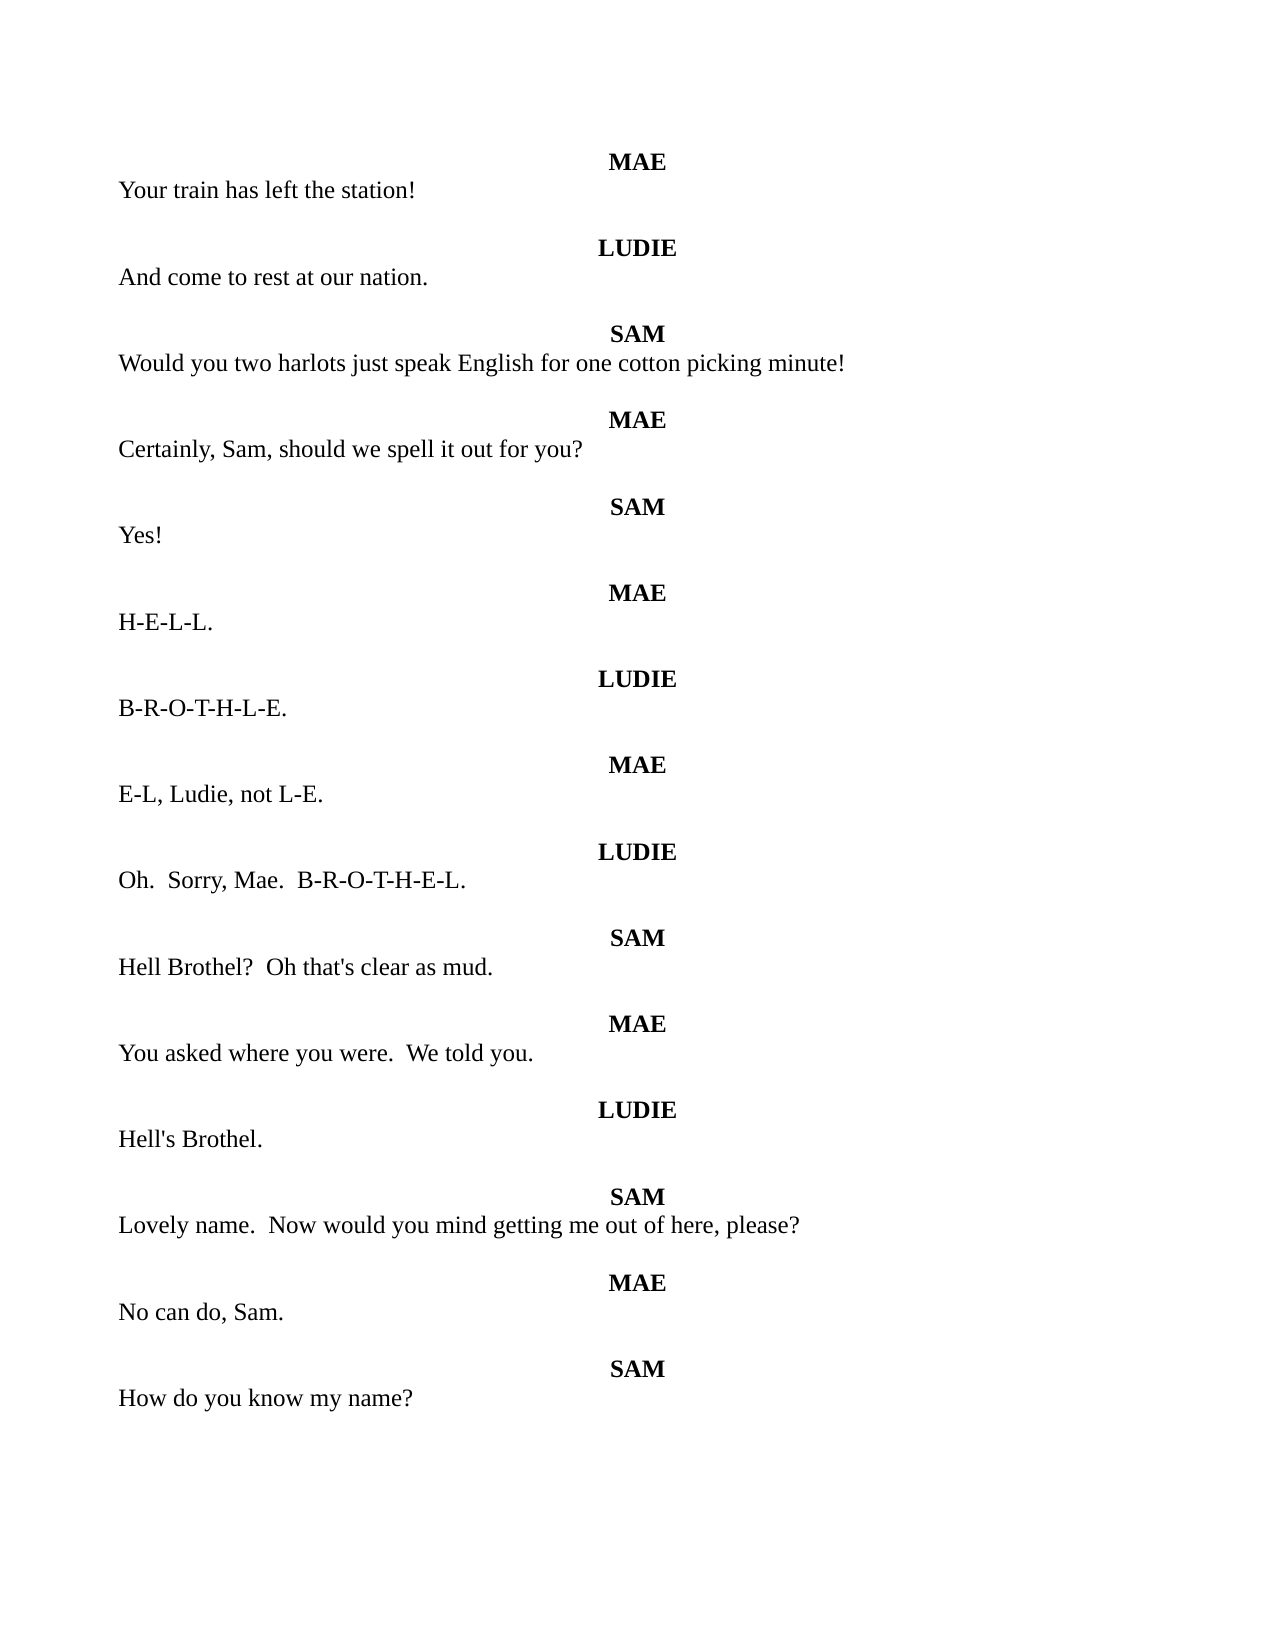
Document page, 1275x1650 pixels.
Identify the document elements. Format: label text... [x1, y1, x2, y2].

text No can do, Sam. [118, 1297, 1157, 1326]
text How do you know my name? [118, 1383, 1157, 1412]
text LUDIE [118, 1096, 1157, 1124]
text SAM [118, 923, 1157, 952]
text MAE [118, 1268, 1157, 1297]
text MAE [118, 578, 1157, 607]
text LUDIE [118, 664, 1157, 693]
text LUDIE [118, 837, 1157, 866]
text SAM [118, 492, 1157, 521]
text Your train has left the station! [118, 176, 1157, 204]
text B-R-O-T-H-L-E. [118, 693, 1157, 722]
text SAM [118, 1182, 1157, 1211]
text Hell Brothel? Oh that's clear as mud. [118, 952, 1157, 981]
text SAM [118, 1354, 1157, 1383]
text MAE [118, 406, 1157, 434]
text Hell's Brothel. [118, 1124, 1157, 1153]
text Oh. Sorry, Mae. B-R-O-T-H-E-L. [118, 866, 1157, 894]
text Certainly, Sam, should we spell it out for you? [118, 434, 1157, 463]
text MAE [118, 147, 1157, 176]
text SAM [118, 319, 1157, 348]
text E-L, Ludie, not L-E. [118, 779, 1157, 808]
text Would you two harlots just speak English for one cotton picking minute! [118, 348, 1157, 377]
text Lovely name. Now would you mind getting me out of here, please? [118, 1211, 1157, 1239]
text MAE [118, 751, 1157, 779]
text LUDIE [118, 233, 1157, 262]
text MAE [118, 1009, 1157, 1038]
text Yes! [118, 521, 1157, 549]
text And come to rest at our nation. [118, 262, 1157, 291]
text You asked where you were. We told you. [118, 1038, 1157, 1067]
text H-E-L-L. [118, 607, 1157, 636]
